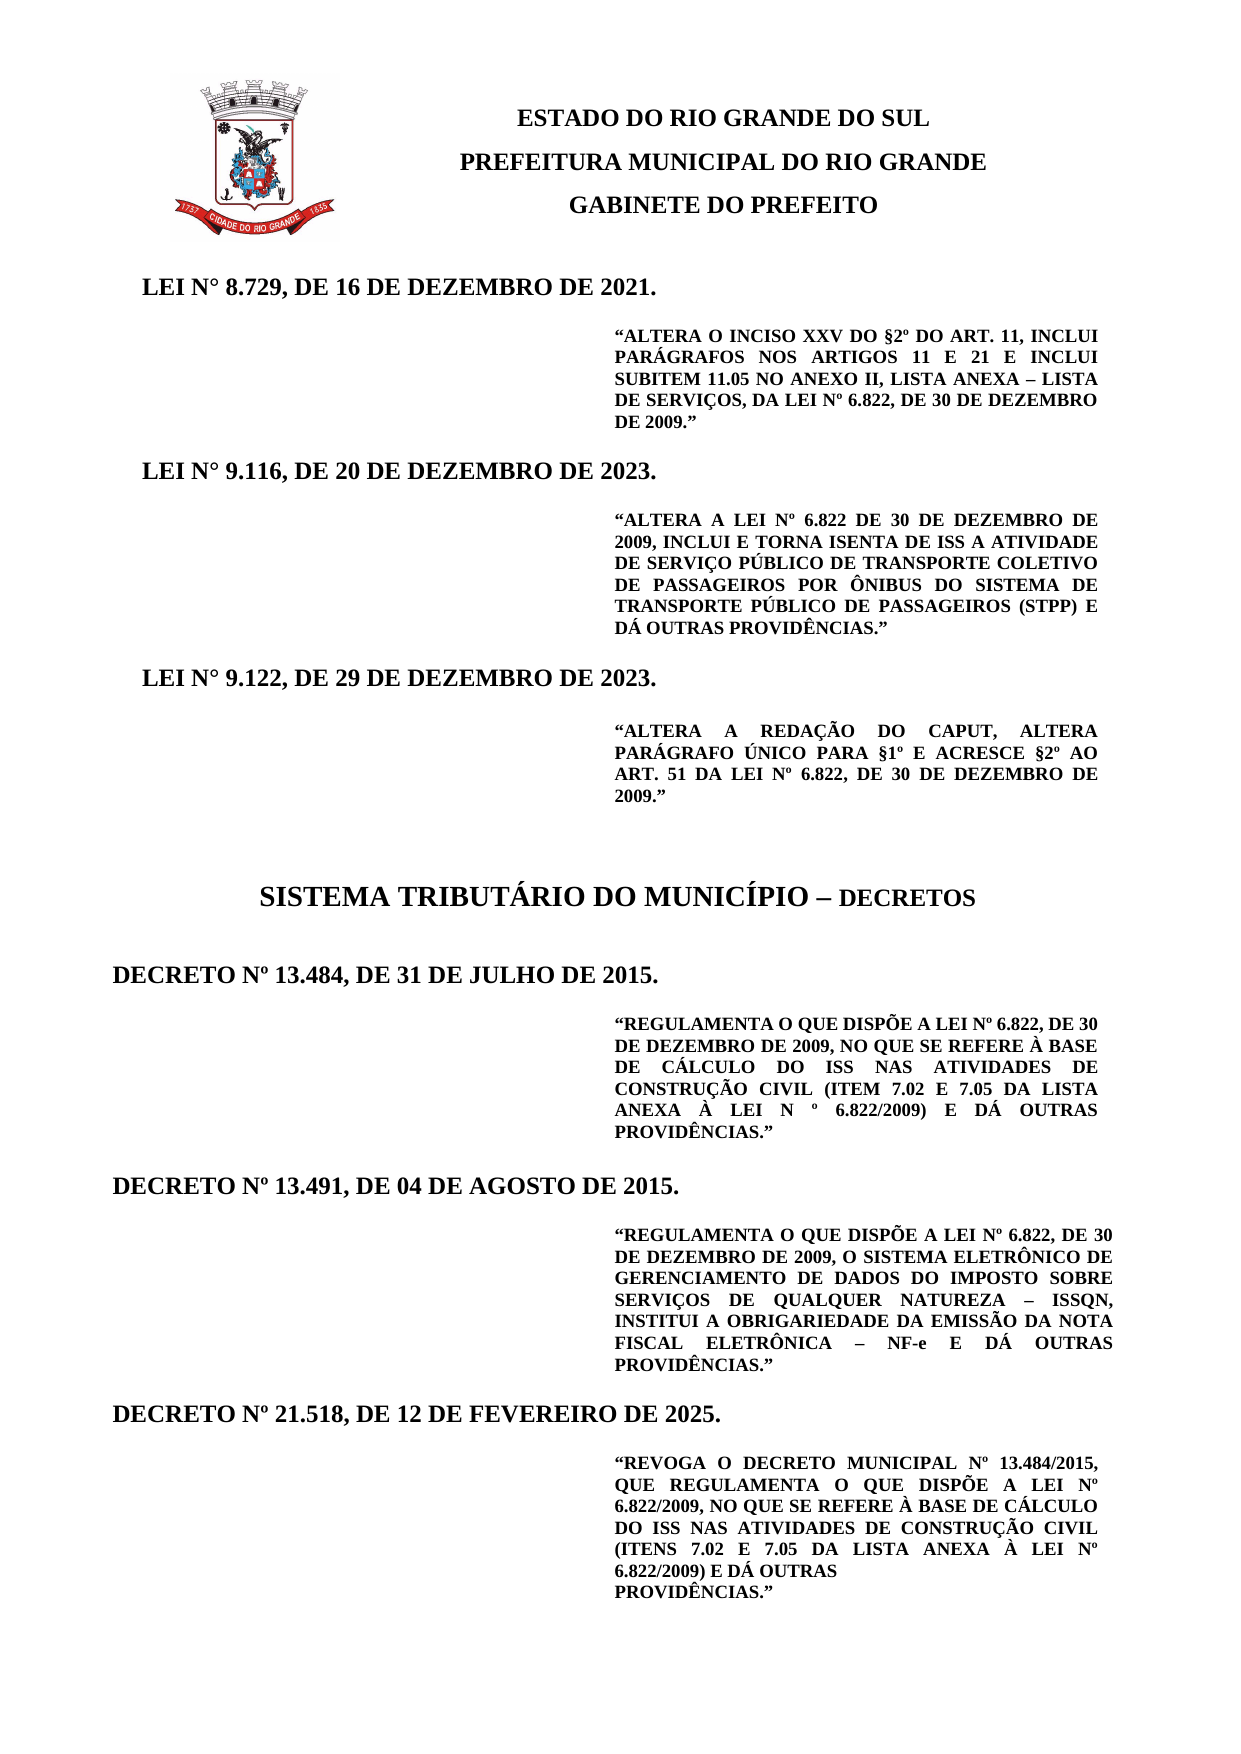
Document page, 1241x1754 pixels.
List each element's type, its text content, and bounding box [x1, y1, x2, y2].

text “REVOGA O DECRETO MUNICIPAL Nº 13.484/2015, QUE REGULAMENTA O QUE DISPÕE A LEI Nº 6.822/2009, NO QUE SE REFERE À BASE DE CÁLCULO DO ISS NAS ATIVIDADES DE CONSTRUÇÃO CIVIL (ITENS 7.02 E 7.05 DA LISTA ANEXA À LEI Nº 6.822/2009) E DÁ OUTRAS [614, 1452, 1098, 1581]
text DECRETO Nº 13.484, DE 31 DE JULHO DE 2015. [112, 960, 1098, 989]
text LEI N° 8.729, DE 16 DE DEZEMBRO DE 2021. [142, 272, 1098, 300]
text PROVIDÊNCIAS.” [614, 1581, 1098, 1603]
text DECRETO Nº 13.491, DE 04 DE AGOSTO DE 2015. [112, 1171, 1098, 1200]
text “ALTERA A LEI Nº 6.822 DE 30 DE DEZEMBRO DE 2009, INCLUI E TORNA ISENTA DE ISS A ATIVIDADE DE SERVIÇO PÚBLICO DE TRANSPORTE COLETIVO DE PASSAGEIROS POR ÔNIBUS DO SISTEMA DE TRANSPORTE PÚBLICO DE PASSAGEIROS (STPP) E DÁ OUTRAS PROVIDÊNCIAS.” [614, 509, 1098, 638]
text “REGULAMENTA O QUE DISPÕE A LEI Nº 6.822, DE 30 DE DEZEMBRO DE 2009, NO QUE SE REFERE À BASE DE CÁLCULO DO ISS NAS ATIVIDADES DE CONSTRUÇÃO CIVIL (ITEM 7.02 E 7.05 DA LISTA ANEXA À LEI N º 6.822/2009) E DÁ OUTRAS PROVIDÊNCIAS.” [614, 1013, 1098, 1142]
text “ALTERA O INCISO XXV DO §2º DO ART. 11, INCLUI PARÁGRAFOS NOS ARTIGOS 11 E 21 E INCLUI SUBITEM 11.05 NO ANEXO II, LISTA ANEXA – LISTA DE SERVIÇOS, DA LEI Nº 6.822, DE 30 DE DEZEMBRO DE 2009.” [614, 324, 1098, 432]
picture [169, 73, 340, 242]
text LEI N° 9.116, DE 20 DE DEZEMBRO DE 2023. [142, 456, 1098, 485]
text LEI N° 9.122, DE 29 DE DEZEMBRO DE 2023. [142, 663, 1098, 691]
text “ALTERA A REDAÇÃO DO CAPUT, ALTERA PARÁGRAFO ÚNICO PARA §1º E ACRESCE §2º AO ART. 51 DA LEI Nº 6.822, DE 30 DE DEZEMBRO DE 2009.” [614, 720, 1098, 806]
text DECRETO Nº 21.518, DE 12 DE FEVEREIRO DE 2025. [112, 1399, 1098, 1428]
subtitle SISTEMA TRIBUTÁRIO DO MUNICÍPIO – DECRETOS [142, 879, 1093, 912]
text “REGULAMENTA O QUE DISPÕE A LEI Nº 6.822, DE 30 DE DEZEMBRO DE 2009, O SISTEMA ELETRÔNICO DE GERENCIAMENTO DE DADOS DO IMPOSTO SOBRE SERVIÇOS DE QUALQUER NATUREZA – ISSQN, INSTITUI A OBRIGARIEDADE DA EMISSÃO DA NOTA FISCAL ELETRÔNICA – NF-e E DÁ OUTRAS PROVIDÊNCIAS.” [614, 1224, 1113, 1375]
